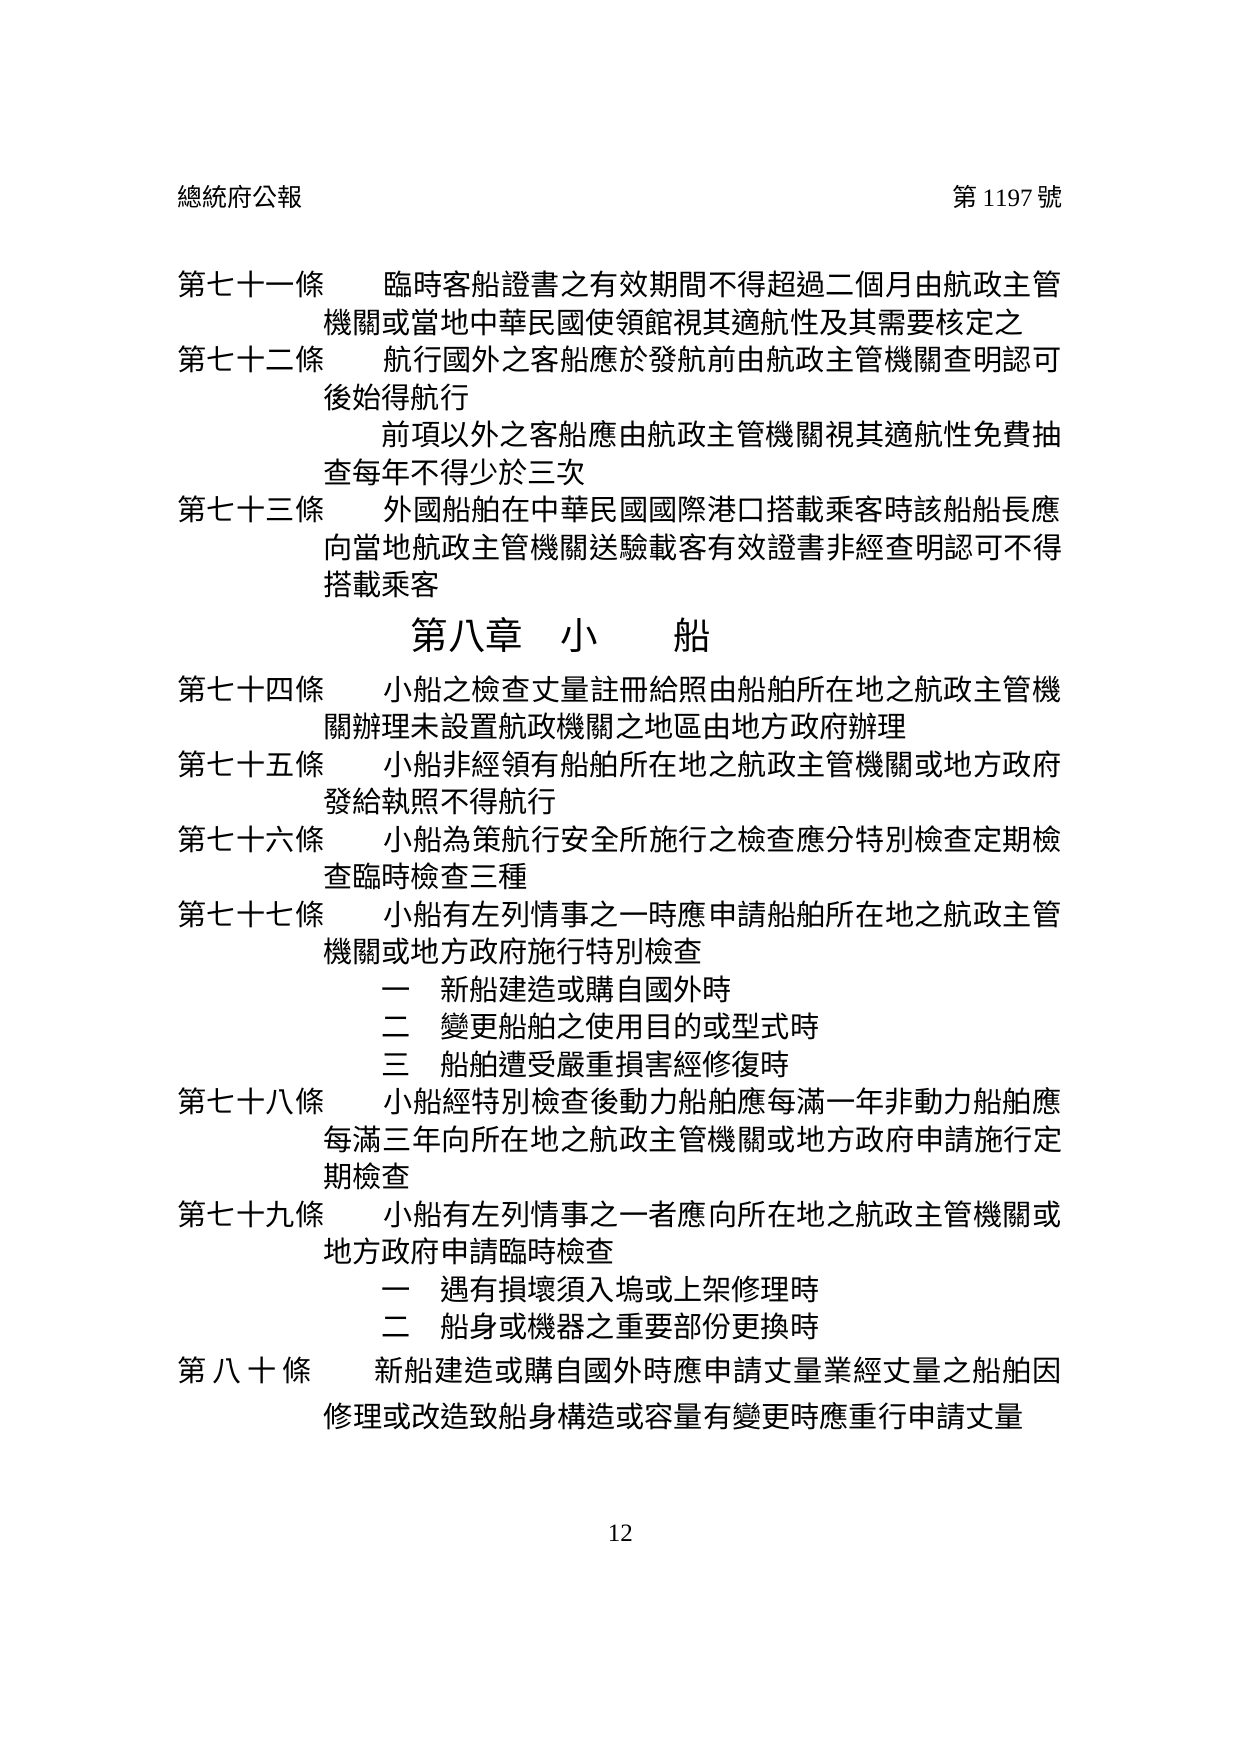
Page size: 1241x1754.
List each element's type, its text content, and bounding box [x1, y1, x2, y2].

text 第八十條 新船建造或購自國外時應申請丈量業經丈量之船舶因修理或改造致船身構造或容量有變更時應重行申請丈量 [177, 1345, 1063, 1437]
text 一 新船建造或購自國外時 [381, 970, 1063, 1007]
text 第七十七條 小船有左列情事之一時應申請船舶所在地之航政主管機關或地方政府施行特別檢查 [177, 895, 1063, 970]
text 第七十六條 小船為策航行安全所施行之檢查應分特別檢查定期檢查臨時檢查三種 [177, 820, 1063, 895]
text 第七十四條 小船之檢查丈量註冊給照由船舶所在地之航政主管機關辦理未設置航政機關之地區由地方政府辦理 [177, 670, 1063, 745]
text 第七十五條 小船非經領有船舶所在地之航政主管機關或地方政府發給執照不得航行 [177, 745, 1063, 820]
text 二 船身或機器之重要部份更換時 [381, 1307, 1063, 1345]
text 第七十九條 小船有左列情事之一者應向所在地之航政主管機關或地方政府申請臨時檢查 [177, 1195, 1063, 1270]
text 一 遇有損壞須入塢或上架修理時 [381, 1270, 1063, 1307]
text 前項以外之客船應由航政主管機關視其適航性免費抽查每年不得少於三次 [323, 416, 1063, 491]
text 第七十八條 小船經特別檢查後動力船舶應每滿一年非動力船舶應每滿三年向所在地之航政主管機關或地方政府申請施行定期檢查 [177, 1082, 1063, 1195]
text 三 船舶遭受嚴重損害經修復時 [381, 1045, 1063, 1082]
text 第七十二條 航行國外之客船應於發航前由航政主管機關查明認可後始得航行 [177, 341, 1063, 416]
text 第七十一條 臨時客船證書之有效期間不得超過二個月由航政主管機關或當地中華民國使領館視其適航性及其需要核定之 [177, 266, 1063, 341]
text 第七十三條 外國船舶在中華民國國際港口搭載乘客時該船船長應向當地航政主管機關送驗載客有效證書非經查明認可不得搭載乘客 [177, 491, 1063, 603]
text 二 變更船舶之使用目的或型式時 [381, 1007, 1063, 1045]
text 第八章 小 船 [411, 616, 1063, 657]
